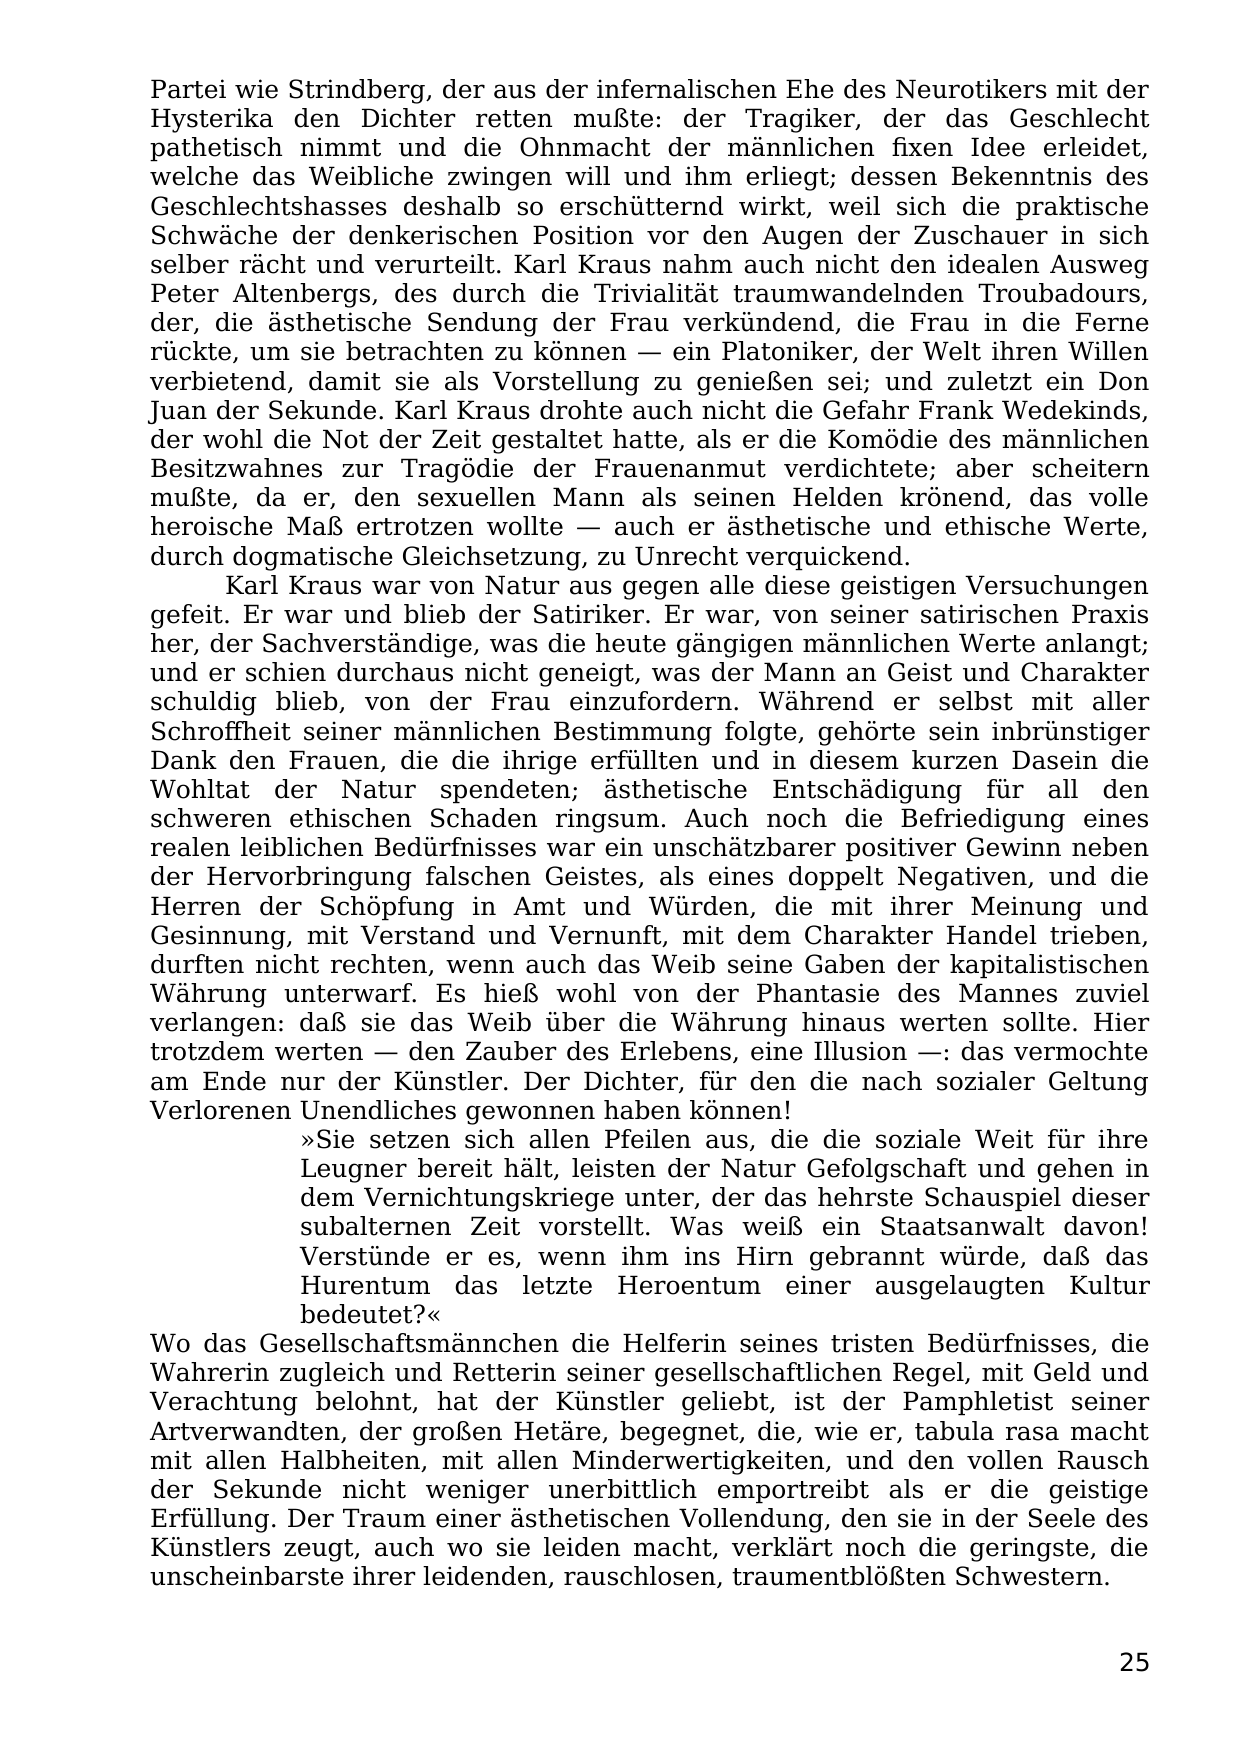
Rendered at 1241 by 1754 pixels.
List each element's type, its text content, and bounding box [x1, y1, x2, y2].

text »Sie setzen sich allen Pfeilen aus, die die soziale Weit für ihre Leugner bereit hält, leisten der Natur Gefolgschaft und gehen in dem Vernichtungskriege unter, der das hehrste Schauspiel dieser subalternen Zeit vorstellt. Was weiß ein Staatsanwalt davon! Verstünde er es, wenn ihm ins Hirn gebrannt würde, daß das Hurentum das letzte Heroentum einer ausgelaugten Kultur bedeutet?« [300, 1125, 1151, 1329]
text Karl Kraus war von Natur aus gegen alle diese geistigen Versuchungen gefeit. Er war und blieb der Satiriker. Er war, von seiner satirischen Praxis her, der Sachverständige, was die heute gängigen männlichen Werte anlangt; und er schien durchaus nicht geneigt, was der Mann an Geist und Charakter schuldig blieb, von der Frau einzufordern. Während er selbst mit aller Schroffheit seiner männlichen Bestimmung folgte, gehörte sein inbrünstiger Dank den Frauen, die die ihrige erfüllten und in diesem kurzen Dasein die Wohltat der Natur spendeten; ästhetische Entschädigung für all den schweren ethischen Schaden ringsum. Auch noch die Befriedigung eines realen leiblichen Bedürfnisses war ein unschätzbarer positiver Gewinn neben der Hervorbringung falschen Geistes, als eines doppelt Negativen, und die Herren der Schöpfung in Amt und Würden, die mit ihrer Meinung und Gesinnung, mit Verstand und Vernunft, mit dem Charakter Handel trieben, durften nicht rechten, wenn auch das Weib seine Gaben der kapitalistischen Währung unterwarf. Es hieß wohl von der Phantasie des Mannes zuviel verlangen: daß sie das Weib über die Währung hinaus werten sollte. Hier trotzdem werten — den Zauber des Erlebens, eine Illusion —: das vermochte am Ende nur der Künstler. Der Dichter, für den die nach sozialer Geltung Verlorenen Unendliches gewonnen haben können! [150, 571, 1151, 1125]
text Partei wie Strindberg, der aus der infernalischen Ehe des Neurotikers mit der Hysterika den Dichter retten mußte: der Tragiker, der das Geschlecht pathetisch nimmt und die Ohnmacht der männlichen fixen Idee erleidet, welche das Weibliche zwingen will und ihm erliegt; dessen Bekenntnis des Geschlechtshasses deshalb so erschütternd wirkt, weil sich die praktische Schwäche der denkerischen Position vor den Augen der Zuschauer in sich selber rächt und verurteilt. Karl Kraus nahm auch nicht den idealen Ausweg Peter Altenbergs, des durch die Trivialität traumwandelnden Troubadours, der, die ästhetische Sendung der Frau verkündend, die Frau in die Ferne rückte, um sie betrachten zu können — ein Platoniker, der Welt ihren Willen verbietend, damit sie als Vorstellung zu genießen sei; und zuletzt ein Don Juan der Sekunde. Karl Kraus drohte auch nicht die Gefahr Frank Wedekinds, der wohl die Not der Zeit gestaltet hatte, als er die Komödie des männlichen Besitzwahnes zur Tragödie der Frauenanmut verdichtete; aber scheitern mußte, da er, den sexuellen Mann als seinen Helden krönend, das volle heroische Maß ertrotzen wollte — auch er ästhetische und ethische Werte, durch dogmatische Gleichsetzung, zu Unrecht verquickend. [150, 75, 1151, 571]
text Wo das Gesellschaftsmännchen die Helferin seines tristen Bedürfnisses, die Wahrerin zugleich und Retterin seiner gesellschaftlichen Regel, mit Geld und Verachtung belohnt, hat der Künstler geliebt, ist der Pamphletist seiner Artverwandten, der großen Hetäre, begegnet, die, wie er, tabula rasa macht mit allen Halbheiten, mit allen Minderwertigkeiten, und den vollen Rausch der Sekunde nicht weniger unerbittlich emportreibt als er die geistige Erfüllung. Der Traum einer ästhetischen Vollendung, den sie in der Seele des Künstlers zeugt, auch wo sie leiden macht, verklärt noch die geringste, die unscheinbarste ihrer leidenden, rauschlosen, traumentblößten Schwestern. [150, 1329, 1151, 1592]
